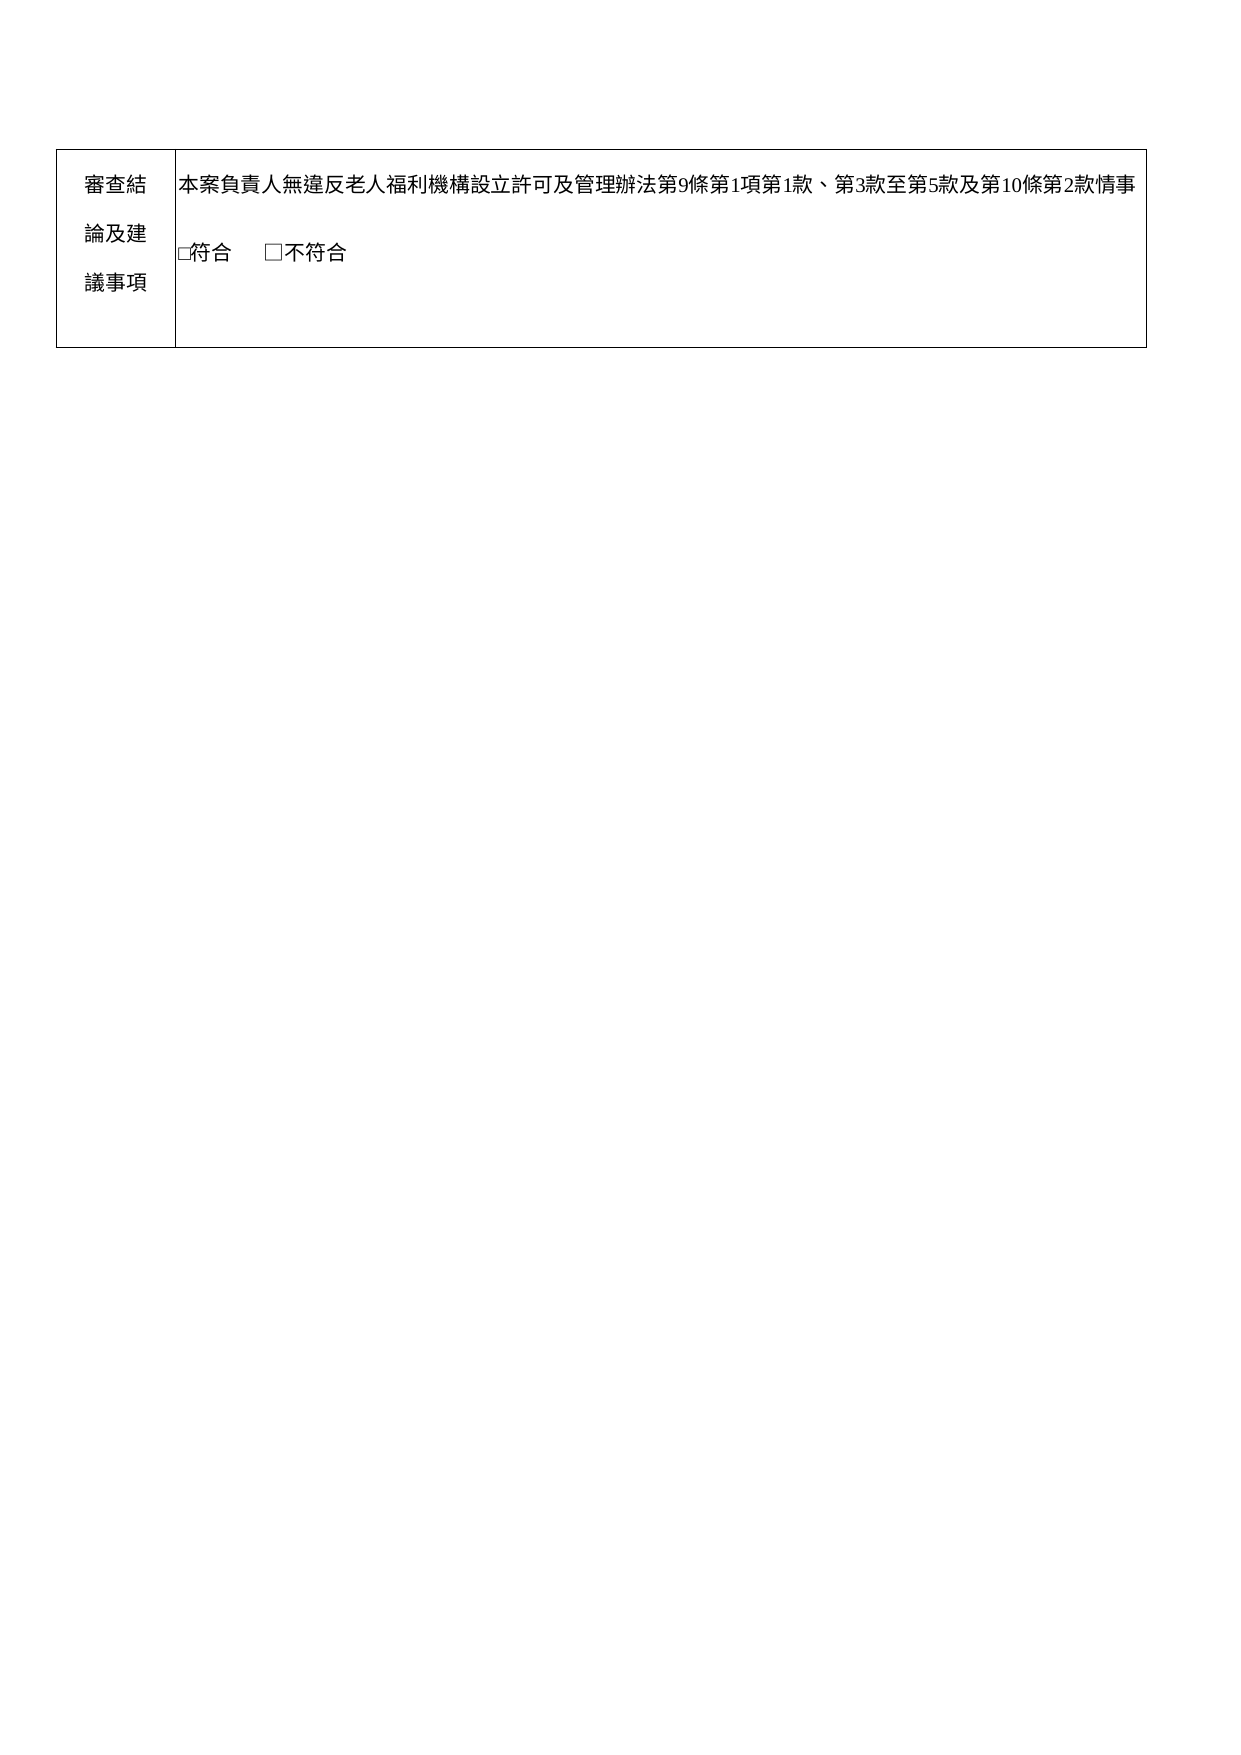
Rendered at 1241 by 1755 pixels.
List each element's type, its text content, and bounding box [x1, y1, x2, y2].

table_cell 本案負責人無違反老人福利機構設立許可及管理辦法第9條第1項第1款、第3款至第5款及第10條第2款情事 □符合 □不符合 [176, 150, 1146, 347]
table_cell 審查結 論及建 議事項 [57, 150, 175, 347]
